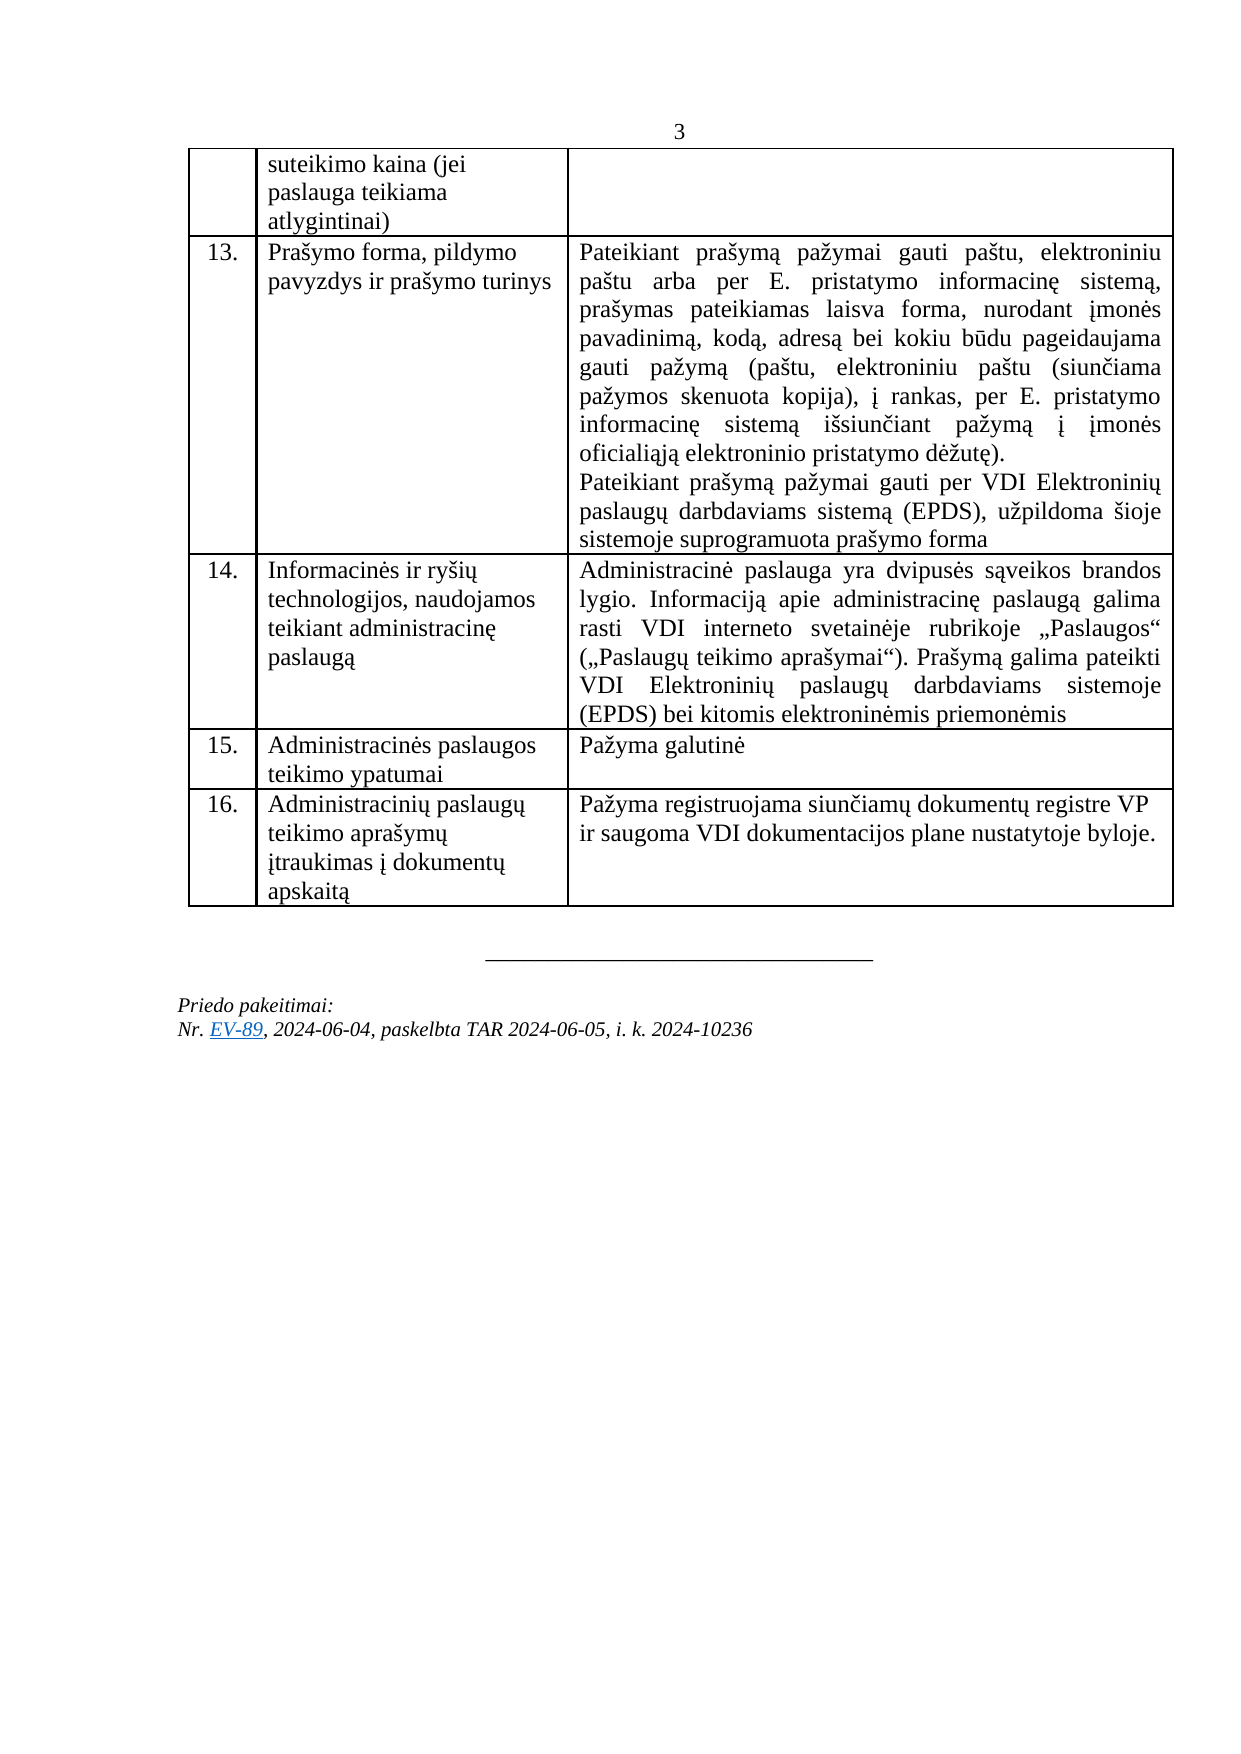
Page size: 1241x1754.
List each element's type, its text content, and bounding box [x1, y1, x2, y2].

table_header [177, 148, 188, 907]
text Nr. EV-89, 2024-06-04, paskelbta TAR 2024-06-05, i. k. 2024-10236 [177, 1017, 1181, 1041]
table_cell Pateikiant prašymą pažymai gauti paštu, elektroniniu paštu arba per E. pristatymo informacinę sistemą, prašymas pateikiamas laisva forma, nurodant įmonės pavadinimą, kodą, adresą bei kokiu būdu pageidaujama gauti pažymą (paštu, elektroniniu paštu (siunčiama pažymos skenuota kopija), į rankas, per E. pristatymo informacinę sistemą išsiunčiant pažymą į įmonės oficialiąją elektroninio pristatymo dėžutę). Pateikiant prašymą pažymai gauti per VDI Elektroninių paslaugų darbdaviams sistemą (EPDS), užpildoma šioje sistemoje suprogramuota prašymo forma [569, 237, 1172, 553]
table_cell 16. [190, 790, 255, 904]
table_cell Prašymo forma, pildymo pavyzdys ir prašymo turinys [258, 237, 567, 553]
table_cell Administracinės paslaugos teikimo ypatumai [258, 730, 567, 787]
table_cell Pažyma registruojama siunčiamų dokumentų registre VP ir saugoma VDI dokumentacijos plane nustatytoje byloje. [569, 790, 1172, 904]
table_cell Informacinės ir ryšių technologijos, naudojamos teikiant administracinę paslaugą [258, 555, 567, 728]
table_cell suteikimo kaina (jei paslauga teikiama atlygintinai) [258, 149, 567, 235]
table_cell 15. [190, 730, 255, 787]
table_cell Administracinių paslaugų teikimo aprašymų įtraukimas į dokumentų apskaitą [258, 790, 567, 904]
table_cell Pažyma galutinė [569, 730, 1172, 787]
table_header [1174, 148, 1207, 907]
table_cell [569, 149, 1172, 235]
text Priedo pakeitimai: [177, 993, 1181, 1017]
table_cell 14. [190, 555, 255, 728]
table_cell Administracinė paslauga yra dvipusės sąveikos brandos lygio. Informaciją apie administracinę paslaugą galima rasti VDI interneto svetainėje rubrikoje „Paslaugos“ („Paslaugų teikimo aprašymai“). Prašymą galima pateikti VDI Elektroninių paslaugų darbdaviams sistemoje (EPDS) bei kitomis elektroninėmis priemonėmis [569, 555, 1172, 728]
table_cell 13. [190, 237, 255, 553]
table_cell [190, 149, 255, 235]
text _______________________________ [177, 935, 1181, 964]
